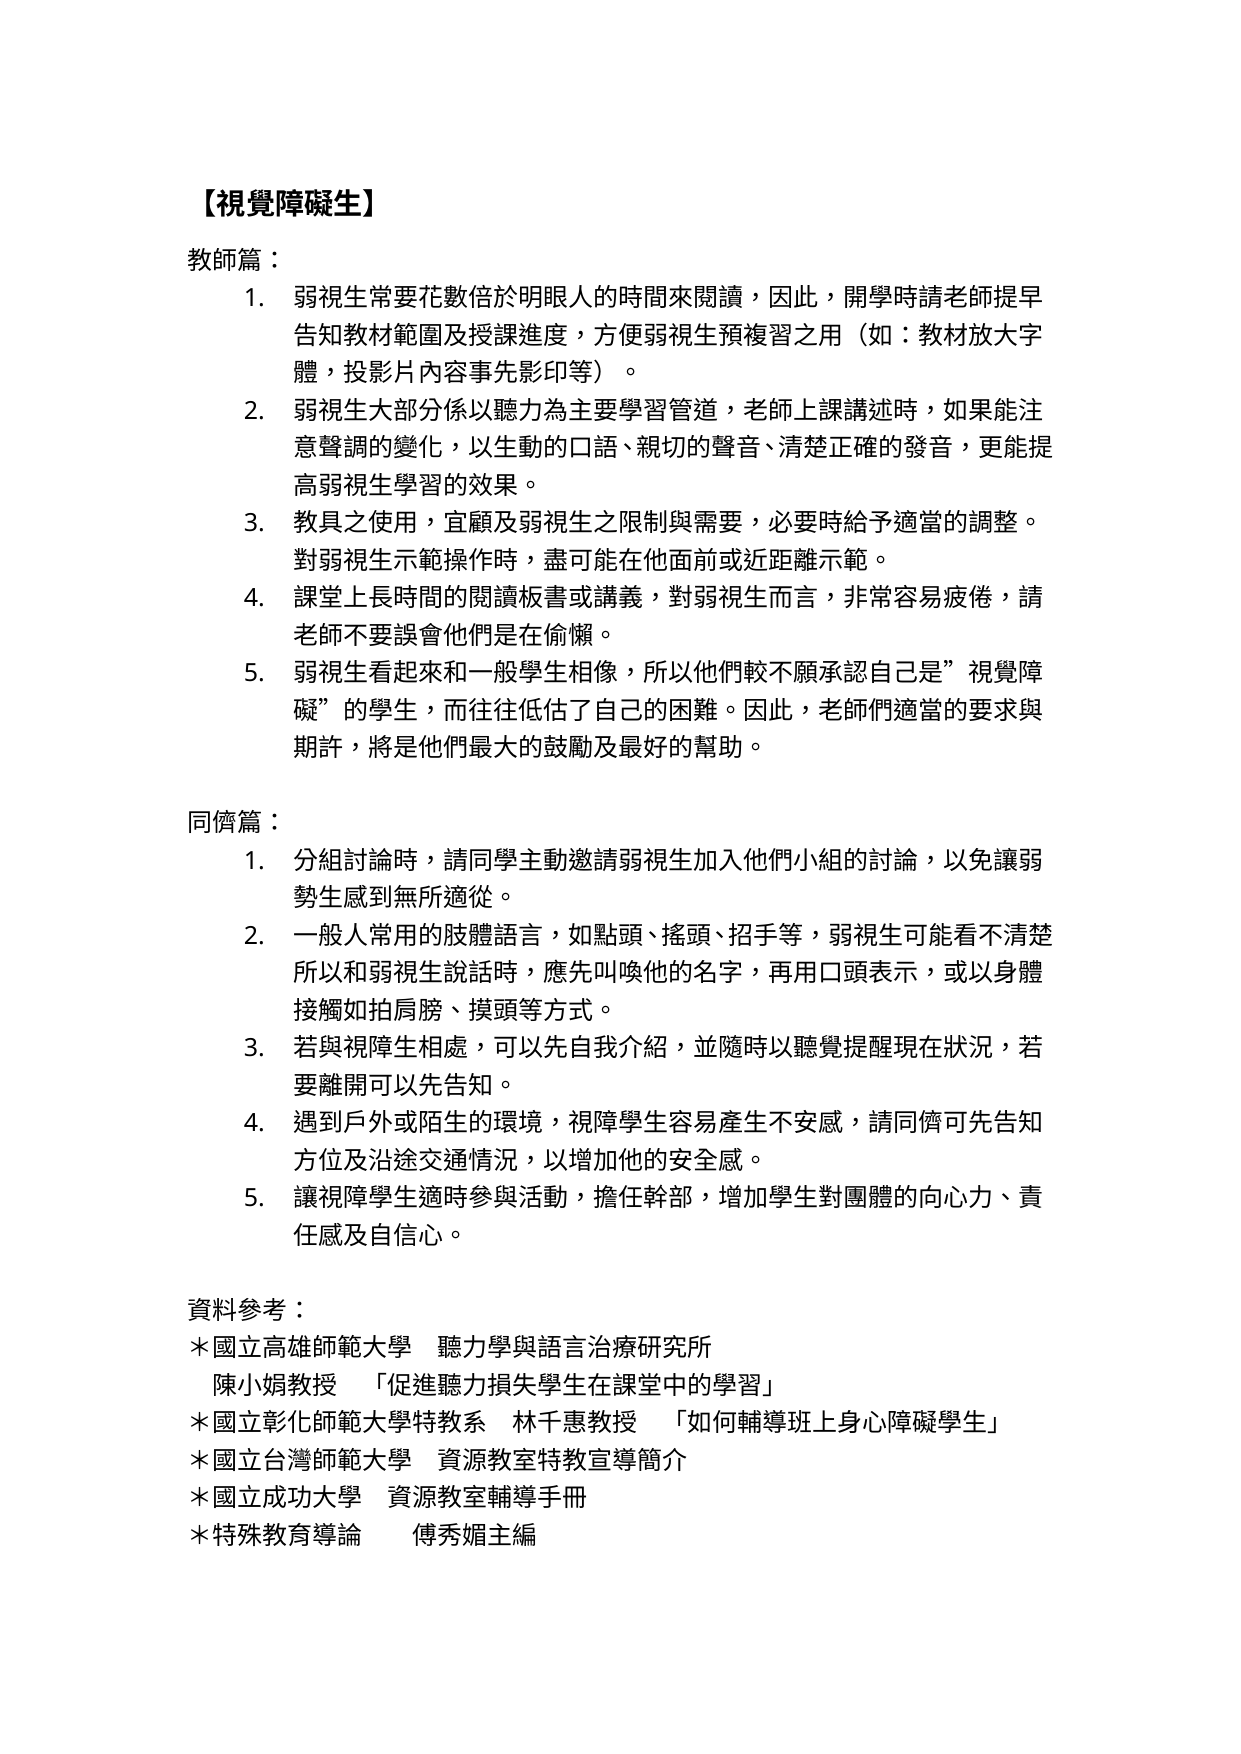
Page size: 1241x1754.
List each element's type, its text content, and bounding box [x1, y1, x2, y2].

list 弱視生常要花數倍於明眼人的時間來閱讀，因此，開學時請老師提早告知教材範圍及授課進度，方便弱視生預複習之用（如：教材放大字體，投影片內容事先影印等）。 [244, 277, 1053, 389]
text ＊國立成功大學 資源教室輔導手冊 [187, 1477, 1053, 1514]
list 弱視生看起來和一般學生相像，所以他們較不願承認自己是”視覺障礙”的學生，而往往低估了自己的困難。因此，老師們適當的要求與期許，將是他們最大的鼓勵及最好的幫助。 [244, 652, 1053, 764]
list 課堂上長時間的閱讀板書或講義，對弱視生而言，非常容易疲倦，請老師不要誤會他們是在偷懶。 [244, 577, 1053, 652]
text ＊國立台灣師範大學 資源教室特教宣導簡介 [187, 1439, 1053, 1477]
text 陳小娟教授 「促進聽力損失學生在課堂中的學習」 [187, 1364, 1053, 1402]
text 同儕篇： [187, 802, 1053, 839]
list 讓視障學生適時參與活動，擔任幹部，增加學生對團體的向心力、責任感及自信心。 [244, 1177, 1053, 1252]
list 教具之使用，宜顧及弱視生之限制與需要，必要時給予適當的調整。對弱視生示範操作時，盡可能在他面前或近距離示範。 [244, 502, 1053, 577]
text ＊特殊教育導論 傅秀媚主編 [187, 1514, 1053, 1552]
text 教師篇： [187, 239, 1053, 277]
text 資料參考： [187, 1289, 1053, 1327]
list 弱視生大部分係以聽力為主要學習管道，老師上課講述時，如果能注意聲調的變化，以生動的口語、親切的聲音、清楚正確的發音，更能提高弱視生學習的效果。 [244, 389, 1053, 502]
text ＊國立彰化師範大學特教系 林千惠教授 「如何輔導班上身心障礙學生」 [187, 1402, 1053, 1439]
list 遇到戶外或陌生的環境，視障學生容易產生不安感，請同儕可先告知方位及沿途交通情況，以增加他的安全感。 [244, 1102, 1053, 1177]
text 【視覺障礙生】 [187, 164, 1053, 239]
text ＊國立高雄師範大學 聽力學與語言治療研究所 [187, 1327, 1053, 1364]
list 一般人常用的肢體語言，如點頭、搖頭、招手等，弱視生可能看不清楚。所以和弱視生說話時，應先叫喚他的名字，再用口頭表示，或以身體接觸如拍肩膀、摸頭等方式。 [244, 914, 1053, 1027]
list 分組討論時，請同學主動邀請弱視生加入他們小組的討論，以免讓弱勢生感到無所適從。 [244, 839, 1053, 914]
list 若與視障生相處，可以先自我介紹，並隨時以聽覺提醒現在狀況，若要離開可以先告知。 [244, 1027, 1053, 1102]
